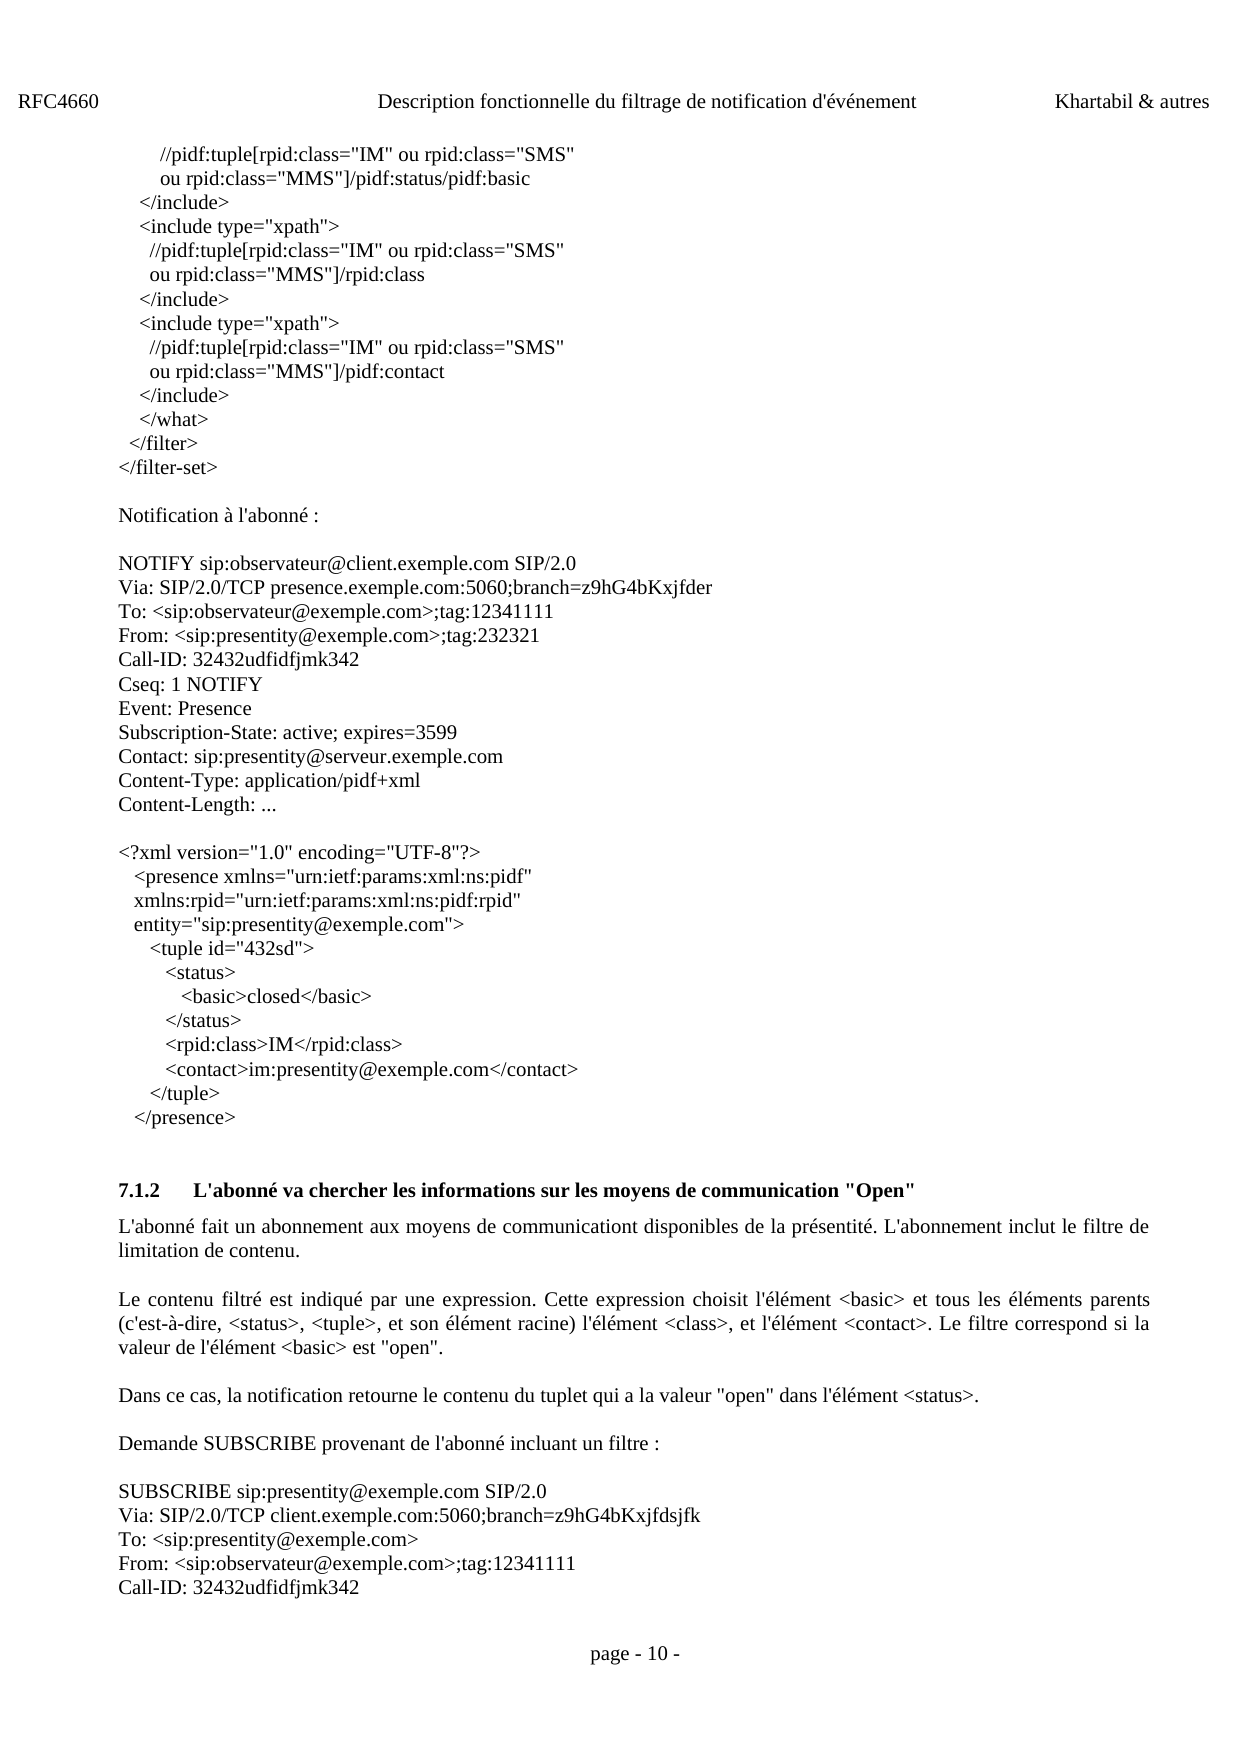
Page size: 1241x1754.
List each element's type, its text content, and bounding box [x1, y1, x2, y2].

text </include> [118, 190, 1152, 214]
text Demande SUBSCRIBE provenant de l'abonné incluant un filtre : [118, 1431, 1152, 1455]
text <?xml version="1.0" encoding="UTF-8"?> [118, 840, 1152, 864]
text <status> [118, 960, 1152, 984]
text //pidf:tuple[rpid:class="IM" ou rpid:class="SMS" [118, 334, 1152, 359]
text Subscription-State: active; expires=3599 [118, 719, 1152, 744]
text </filter-set> [118, 455, 1152, 479]
text Dans ce cas, la notification retourne le contenu du tuplet qui a la valeur "open" dans l'élément <status>. [118, 1383, 1152, 1407]
text //pidf:tuple[rpid:class="IM" ou rpid:class="SMS" [118, 238, 1152, 262]
text Contact: sip:presentity@serveur.exemple.com [118, 744, 1152, 768]
text entity="sip:presentity@exemple.com"> [118, 912, 1152, 936]
text Event: Presence [118, 696, 1152, 719]
text ou rpid:class="MMS"]/rpid:class [118, 262, 1152, 286]
text Le contenu filtré est indiqué par une expression. Cette expression choisit l'élément <basic> et tous les éléments parents (c'est-à-dire, <status>, <tuple>, et son élément racine) l'élément <class>, et l'élément <contact>. Le filtre correspond si la valeur de l'élément <basic> est "open". [118, 1286, 1152, 1359]
text xmlns:rpid="urn:ietf:params:xml:ns:pidf:rpid" [118, 888, 1152, 912]
text ou rpid:class="MMS"]/pidf:status/pidf:basic [118, 166, 1152, 190]
text </what> [118, 407, 1152, 431]
text Via: SIP/2.0/TCP client.exemple.com:5060;branch=z9hG4bKxjfdsjfk [118, 1503, 1152, 1527]
text L'abonné fait un abonnement aux moyens de communicationt disponibles de la présentité. L'abonnement inclut le filtre de limitation de contenu. [118, 1214, 1152, 1262]
text <contact>im:presentity@exemple.com</contact> [118, 1056, 1152, 1081]
text ou rpid:class="MMS"]/pidf:contact [118, 359, 1152, 383]
subtitle 7.1.2 L'abonné va chercher les informations sur les moyens de communication "Open" [118, 1178, 1152, 1202]
text <include type="xpath"> [118, 311, 1152, 334]
text Content-Length: ... [118, 792, 1152, 816]
text <basic>closed</basic> [118, 984, 1152, 1008]
text </include> [118, 286, 1152, 311]
text </include> [118, 383, 1152, 407]
text Via: SIP/2.0/TCP presence.exemple.com:5060;branch=z9hG4bKxjfder [118, 575, 1152, 599]
text Call-ID: 32432udfidfjmk342 [118, 1575, 1152, 1599]
text Call-ID: 32432udfidfjmk342 [118, 647, 1152, 671]
text SUBSCRIBE sip:presentity@exemple.com SIP/2.0 [118, 1479, 1152, 1503]
text Cseq: 1 NOTIFY [118, 671, 1152, 696]
text </presence> [118, 1104, 1152, 1129]
text <presence xmlns="urn:ietf:params:xml:ns:pidf" [118, 864, 1152, 888]
text //pidf:tuple[rpid:class="IM" ou rpid:class="SMS" [118, 142, 1152, 166]
text From: <sip:presentity@exemple.com>;tag:232321 [118, 623, 1152, 647]
text Content-Type: application/pidf+xml [118, 768, 1152, 792]
text Notification à l'abonné : [118, 503, 1152, 527]
text <include type="xpath"> [118, 214, 1152, 238]
text <rpid:class>IM</rpid:class> [118, 1032, 1152, 1056]
text </tuple> [118, 1081, 1152, 1104]
text From: <sip:observateur@exemple.com>;tag:12341111 [118, 1551, 1152, 1575]
text NOTIFY sip:observateur@client.exemple.com SIP/2.0 [118, 551, 1152, 575]
text To: <sip:observateur@exemple.com>;tag:12341111 [118, 599, 1152, 623]
text <tuple id="432sd"> [118, 936, 1152, 960]
text </status> [118, 1008, 1152, 1032]
text To: <sip:presentity@exemple.com> [118, 1527, 1152, 1551]
text </filter> [118, 431, 1152, 455]
